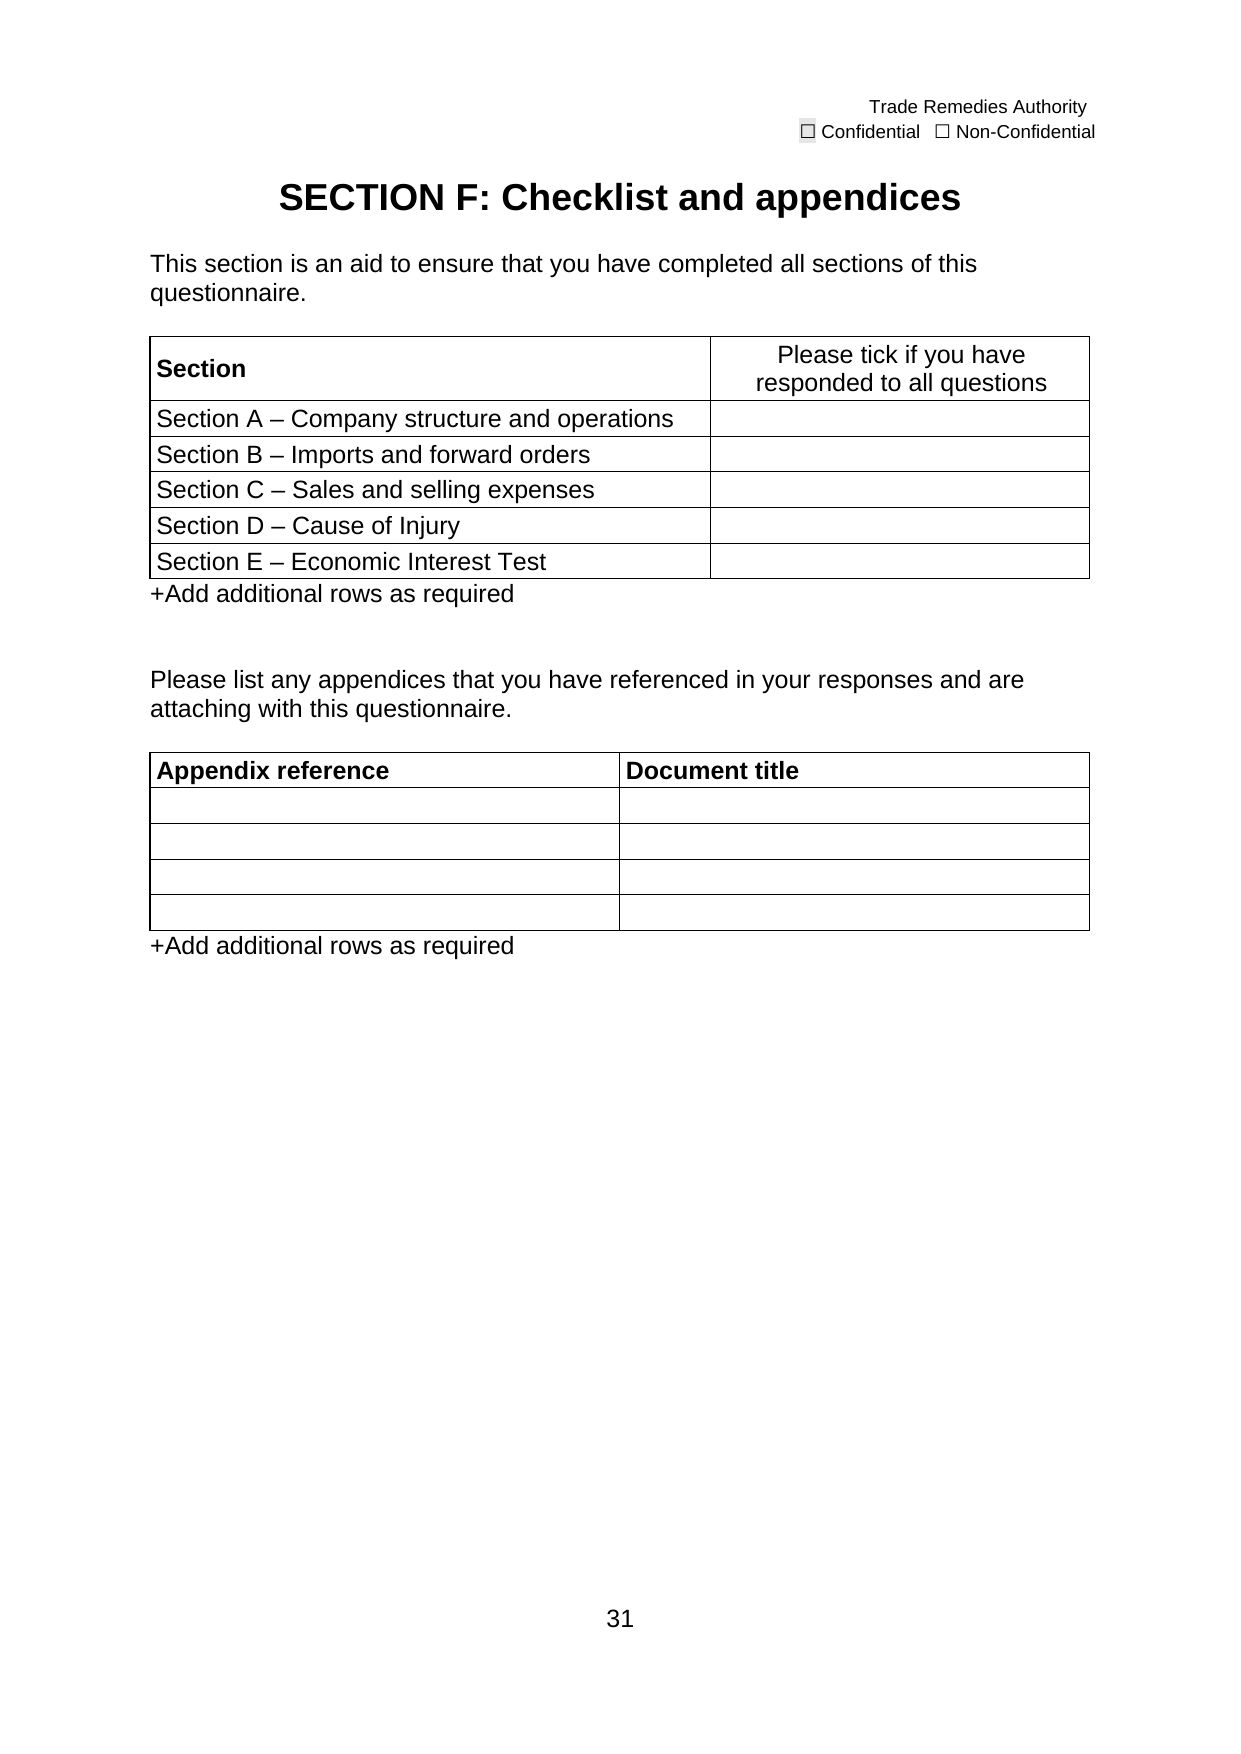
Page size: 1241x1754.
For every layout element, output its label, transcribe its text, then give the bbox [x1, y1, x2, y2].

text Please list any appendices that you have referenced in your responses and are attaching with this questionnaire. [150, 665, 1090, 723]
table_header Section [151, 337, 710, 400]
table_cell [620, 860, 1089, 894]
table_cell [151, 824, 619, 858]
table_cell [151, 788, 619, 823]
table_cell [711, 401, 1089, 436]
table_cell [711, 508, 1089, 542]
table_cell [620, 824, 1089, 858]
table_header Document title [620, 753, 1089, 787]
table_cell [711, 472, 1089, 507]
table_cell Section A – Company structure and operations [151, 401, 710, 436]
table_cell [151, 860, 619, 894]
text +Add additional rows as required [150, 931, 1090, 959]
table_cell Section B – Imports and forward orders [151, 437, 710, 471]
text +Add additional rows as required [150, 579, 1090, 608]
table_cell [151, 895, 619, 930]
table_cell [620, 895, 1089, 930]
subtitle SECTION F: Checklist and appendices [150, 175, 1090, 218]
table_header Appendix reference [151, 753, 619, 787]
table_header Please tick if you have responded to all questions [711, 337, 1089, 400]
table_cell Section E – Economic Interest Test [151, 544, 710, 578]
table_cell Section C – Sales and selling expenses [151, 472, 710, 507]
table_cell [711, 437, 1089, 471]
text This section is an aid to ensure that you have completed all sections of this questionnaire. [150, 249, 1090, 307]
table_cell Section D – Cause of Injury [151, 508, 710, 542]
table_cell [711, 544, 1089, 578]
table_cell [620, 788, 1089, 823]
